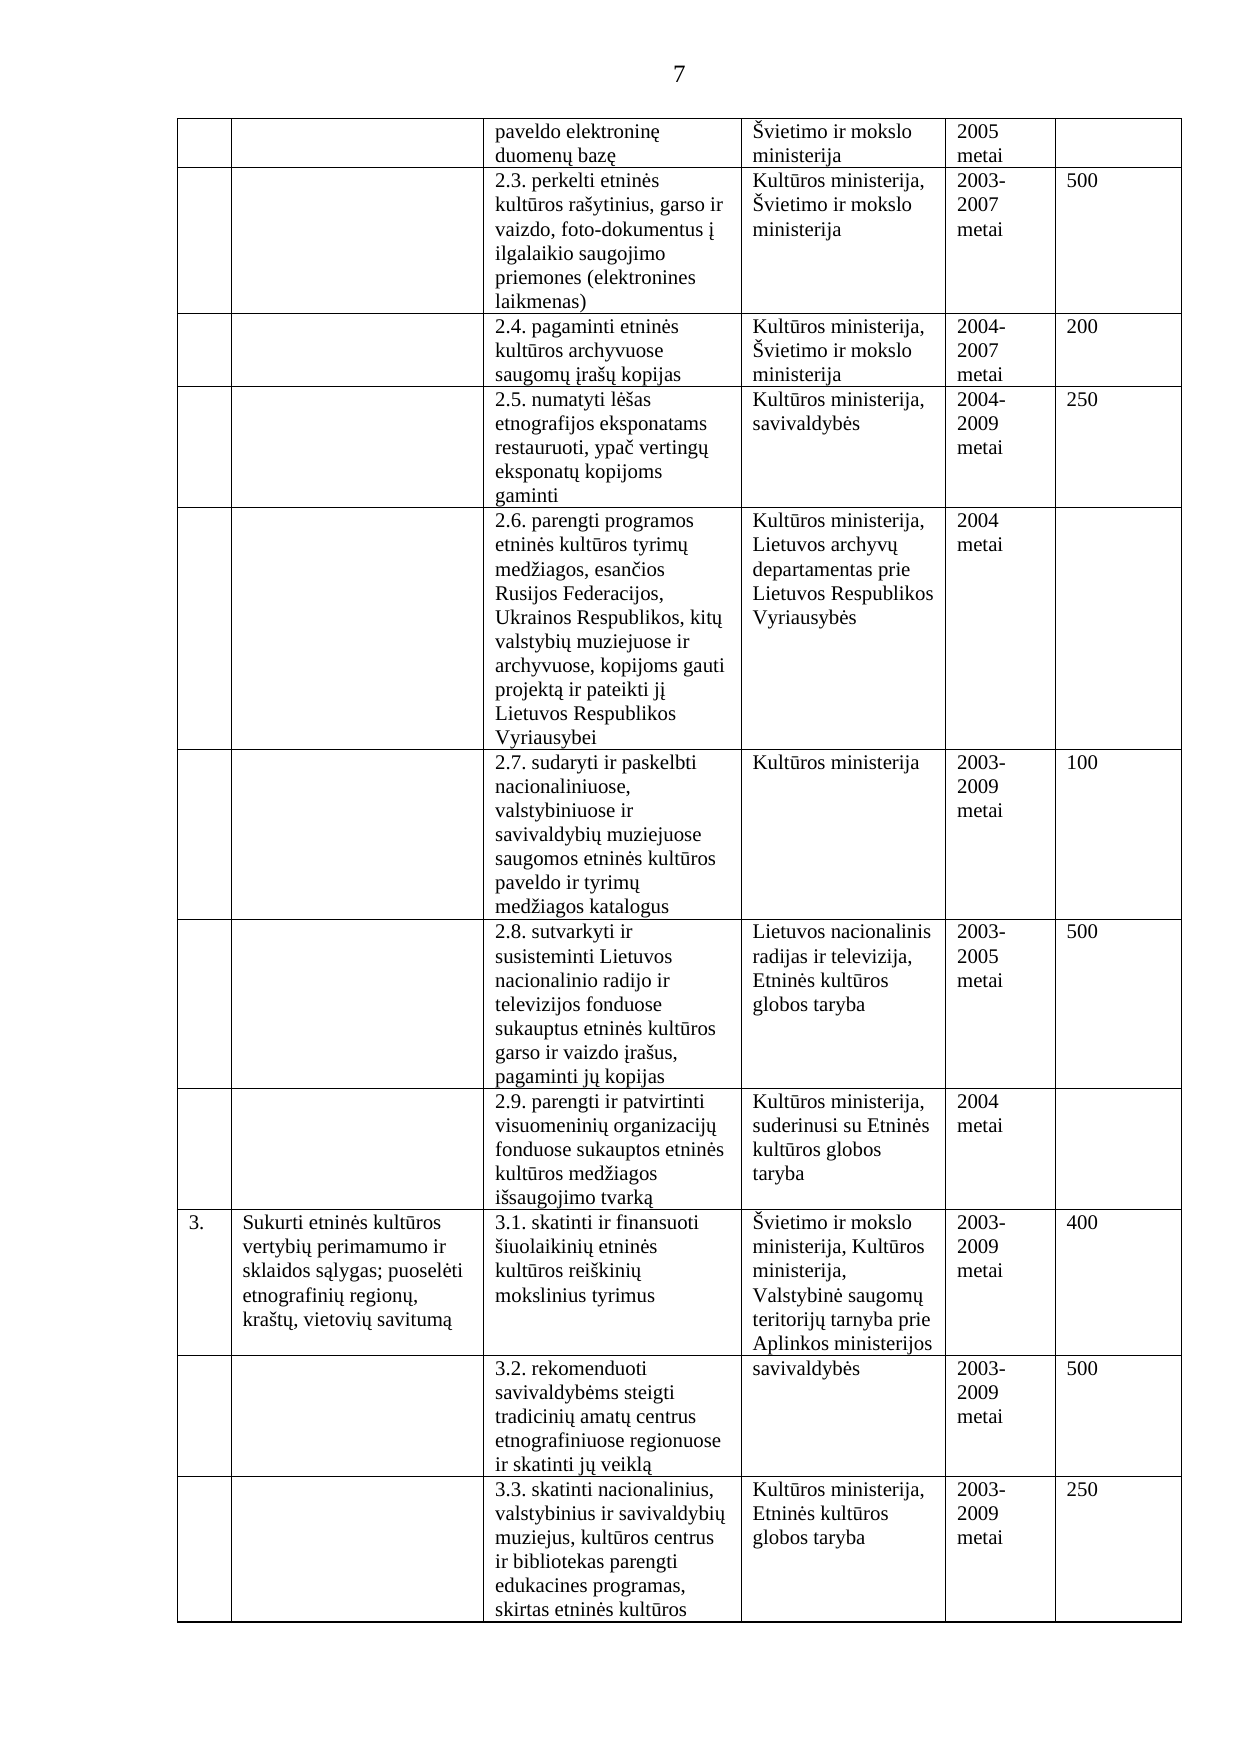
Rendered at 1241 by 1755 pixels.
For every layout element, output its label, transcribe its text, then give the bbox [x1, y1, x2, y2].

table_cell [1056, 119, 1181, 167]
table_cell 3.1. skatinti ir finansuoti šiuolaikinių etninės kultūros reiškinių mokslinius tyrimus [484, 1210, 741, 1355]
table_cell 3.2. rekomenduoti savivaldybėms steigti tradicinių amatų centrus etnografiniuose regionuose ir skatinti jų veiklą [484, 1356, 741, 1476]
table_cell [232, 387, 483, 507]
table_cell 100 [1056, 750, 1181, 918]
table_cell [178, 168, 231, 313]
table_cell [232, 1089, 483, 1209]
table_cell Kultūros ministerija, Švietimo ir mokslo ministerija [742, 314, 945, 386]
table_cell 2005 metai [946, 119, 1055, 167]
table_cell 2003-2009 metai [946, 1210, 1055, 1355]
table_cell 500 [1056, 1356, 1181, 1476]
table_cell [232, 508, 483, 749]
table_cell 250 [1056, 1477, 1181, 1621]
table_cell 2004-2007 metai [946, 314, 1055, 386]
table_cell 200 [1056, 314, 1181, 386]
table_cell [178, 920, 231, 1088]
table_cell paveldo elektroninę duomenų bazę [484, 119, 741, 167]
table_cell 3. [178, 1210, 231, 1355]
table_cell 2003-2009 metai [946, 1477, 1055, 1621]
table_cell Sukurti etninės kultūros vertybių perimamumo ir sklaidos sąlygas; puoselėti etnografinių regionų, kraštų, vietovių savitumą [232, 1210, 483, 1355]
table_cell [1056, 1089, 1181, 1209]
table_cell [232, 750, 483, 918]
table_cell 3.3. skatinti nacionalinius, valstybinius ir savivaldybių muziejus, kultūros centrus ir bibliotekas parengti edukacines programas, skirtas etninės kultūros [484, 1477, 741, 1621]
table_cell Kultūros ministerija, suderinusi su Etninės kultūros globos taryba [742, 1089, 945, 1209]
table_cell [178, 387, 231, 507]
table_cell [232, 119, 483, 167]
table_cell 500 [1056, 168, 1181, 313]
table_cell 2004 metai [946, 1089, 1055, 1209]
table_cell [232, 1356, 483, 1476]
table_cell Švietimo ir mokslo ministerija [742, 119, 945, 167]
table_cell 2.6. parengti programos etninės kultūros tyrimų medžiagos, esančios Rusijos Federacijos, Ukrainos Respublikos, kitų valstybių muziejuose ir archyvuose, kopijoms gauti projektą ir pateikti jį Lietuvos Respublikos Vyriausybei [484, 508, 741, 749]
table_cell [178, 508, 231, 749]
table_cell 2.7. sudaryti ir paskelbti nacionaliniuose, valstybiniuose ir savivaldybių muziejuose saugomos etninės kultūros paveldo ir tyrimų medžiagos katalogus [484, 750, 741, 918]
table_cell 500 [1056, 920, 1181, 1088]
table_cell [232, 168, 483, 313]
table_cell 2.8. sutvarkyti ir susisteminti Lietuvos nacionalinio radijo ir televizijos fonduose sukauptus etninės kultūros garso ir vaizdo įrašus, pagaminti jų kopijas [484, 920, 741, 1088]
table_cell Švietimo ir mokslo ministerija, Kultūros ministerija, Valstybinė saugomų teritorijų tarnyba prie Aplinkos ministerijos [742, 1210, 945, 1355]
table_cell [178, 314, 231, 386]
table_cell [232, 314, 483, 386]
table_cell [178, 1477, 231, 1621]
table_cell 400 [1056, 1210, 1181, 1355]
table_cell 2.4. pagaminti etninės kultūros archyvuose saugomų įrašų kopijas [484, 314, 741, 386]
table_cell Kultūros ministerija, Švietimo ir mokslo ministerija [742, 168, 945, 313]
table_cell Lietuvos nacionalinis radijas ir televizija, Etninės kultūros globos taryba [742, 920, 945, 1088]
table_cell 2004 metai [946, 508, 1055, 749]
table_cell Kultūros ministerija, Etninės kultūros globos taryba [742, 1477, 945, 1621]
table_cell [1056, 508, 1181, 749]
table_cell 2004-2009 metai [946, 387, 1055, 507]
table_cell 2.9. parengti ir patvirtinti visuomeninių organizacijų fonduose sukauptos etninės kultūros medžiagos išsaugojimo tvarką [484, 1089, 741, 1209]
table_cell Kultūros ministerija, savivaldybės [742, 387, 945, 507]
table_cell [178, 750, 231, 918]
table_cell savivaldybės [742, 1356, 945, 1476]
table_cell 250 [1056, 387, 1181, 507]
table_cell 2003-2009 metai [946, 1356, 1055, 1476]
table_cell 2.3. perkelti etninės kultūros rašytinius, garso ir vaizdo, foto-dokumentus į ilgalaikio saugojimo priemones (elektronines laikmenas) [484, 168, 741, 313]
table_cell Kultūros ministerija, Lietuvos archyvų departamentas prie Lietuvos Respublikos Vyriausybės [742, 508, 945, 749]
table_cell 2003-2007 metai [946, 168, 1055, 313]
table_cell [232, 920, 483, 1088]
table_cell 2003-2009 metai [946, 750, 1055, 918]
table_cell [178, 1089, 231, 1209]
table_cell Kultūros ministerija [742, 750, 945, 918]
table_cell 2003-2005 metai [946, 920, 1055, 1088]
table_cell [178, 119, 231, 167]
table_cell [232, 1477, 483, 1621]
table_cell [178, 1356, 231, 1476]
table_cell 2.5. numatyti lėšas etnografijos eksponatams restauruoti, ypač vertingų eksponatų kopijoms gaminti [484, 387, 741, 507]
